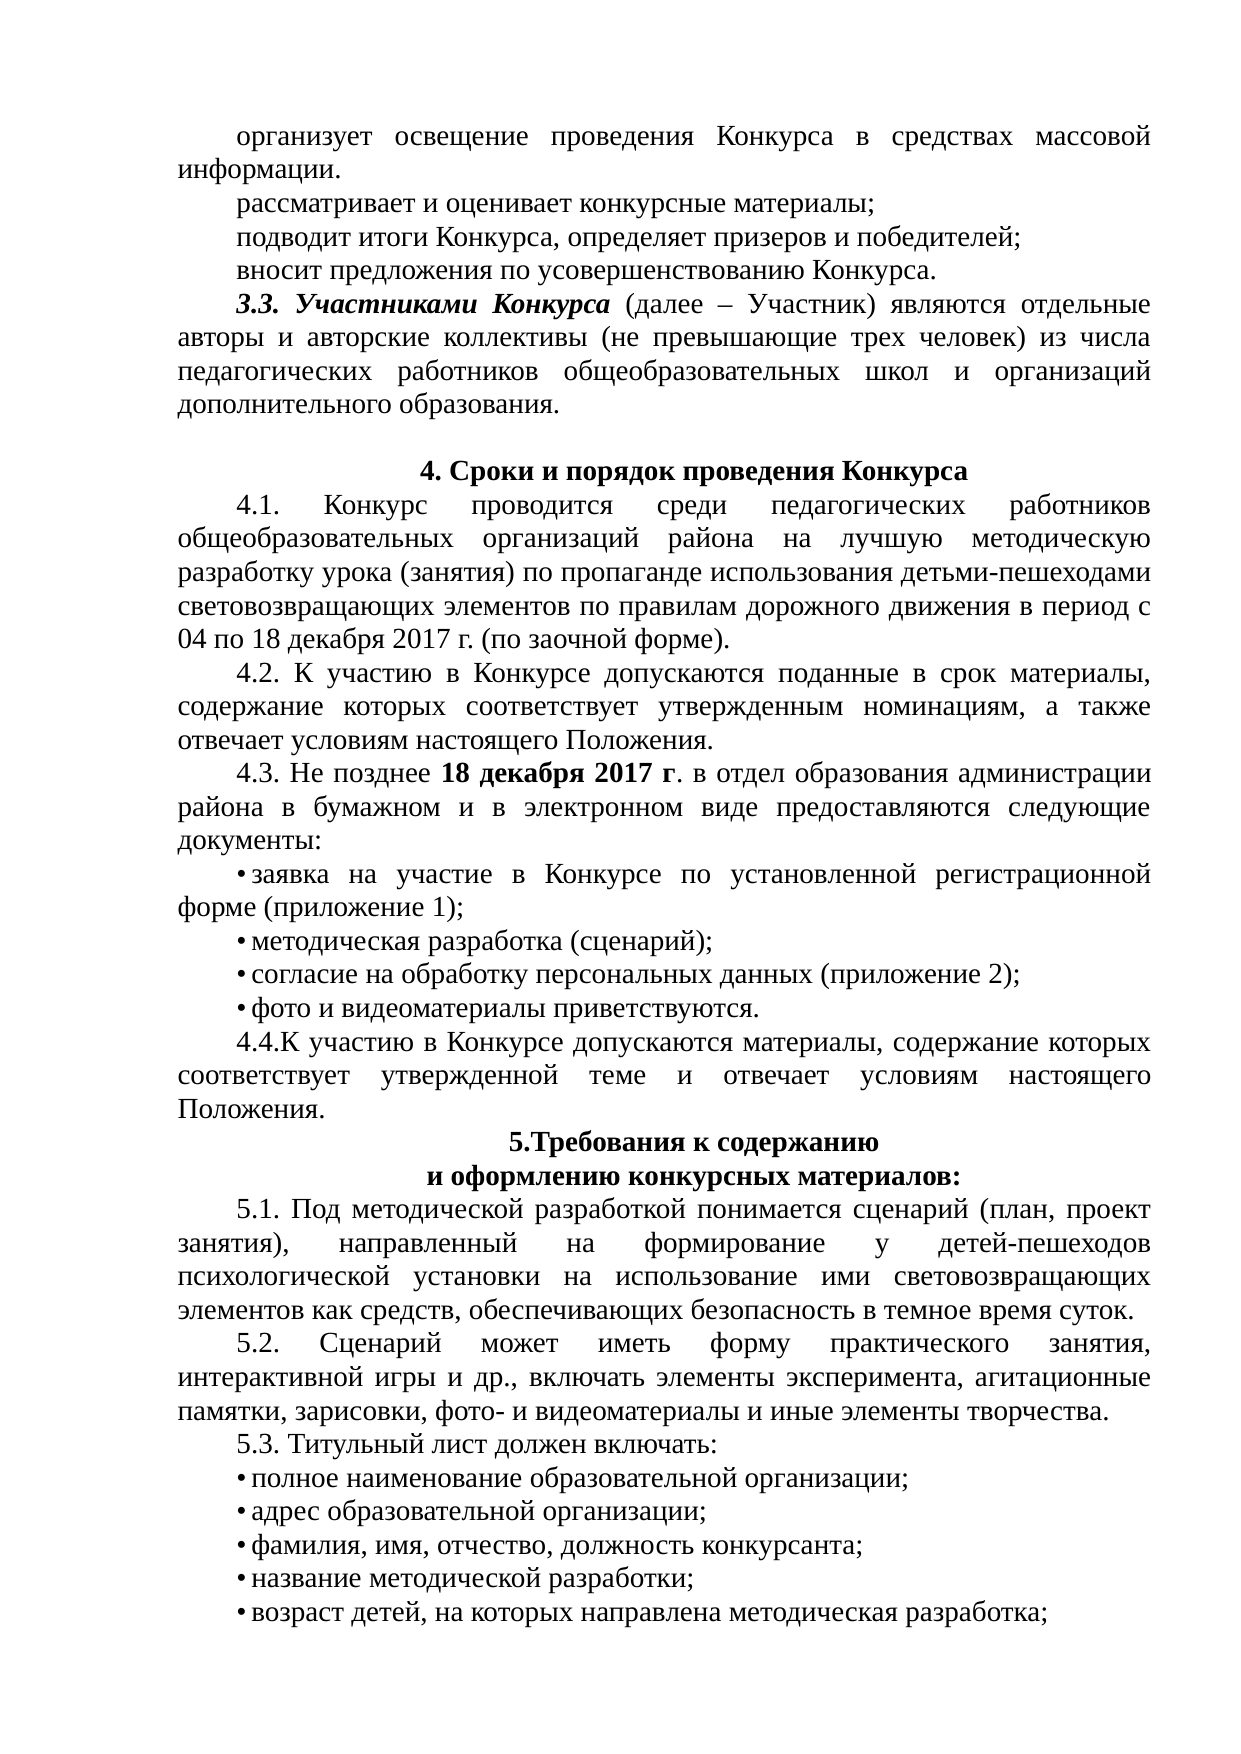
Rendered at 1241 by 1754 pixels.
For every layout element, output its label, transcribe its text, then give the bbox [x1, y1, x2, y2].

text вносит предложения по усовершенствованию Конкурса. [177, 252, 1152, 286]
text организует освещение проведения Конкурса в средствах массовой информации. [177, 118, 1152, 185]
text 5.Требования к содержанию [177, 1124, 1152, 1158]
text • фото и видеоматериалы приветствуются. [177, 990, 1152, 1024]
text 4.4.К участию в Конкурсе допускаются материалы, содержание которых соответствует утвержденной теме и отвечает условиям настоящего Положения. [177, 1024, 1152, 1124]
text 4.3. Не позднее 18 декабря 2017 г. в отдел образования администрации района в бумажном и в электронном виде предоставляются следующие документы: [177, 755, 1152, 856]
text • заявка на участие в Конкурсе по установленной регистрационной форме (приложение 1); [177, 856, 1152, 923]
text 4. Сроки и порядок проведения Конкурса [177, 453, 1152, 487]
text 5.3. Титульный лист должен включать: [177, 1426, 1152, 1460]
text подводит итоги Конкурса, определяет призеров и победителей; [177, 219, 1152, 252]
text 5.1. Под методической разработкой понимается сценарий (план, проект занятия), направленный на формирование у детей-пешеходов психологической установки на использование ими световозвращающих элементов как средств, обеспечивающих безопасность в темное время суток. [177, 1191, 1152, 1326]
text • возраст детей, на которых направлена методическая разработка; [177, 1594, 1152, 1627]
text • полное наименование образовательной организации; [177, 1460, 1152, 1493]
text • адрес образовательной организации; [177, 1493, 1152, 1527]
text • фамилия, имя, отчество, должность конкурсанта; [177, 1527, 1152, 1560]
text • название методической разработки; [177, 1560, 1152, 1594]
text 5.2. Сценарий может иметь форму практического занятия, интерактивной игры и др., включать элементы эксперимента, агитационные памятки, зарисовки, фото- и видеоматериалы и иные элементы творчества. [177, 1326, 1152, 1426]
text • методическая разработка (сценарий); [177, 923, 1152, 957]
text 4.2. К участию в Конкурсе допускаются поданные в срок материалы, содержание которых соответствует утвержденным номинациям, а также отвечает условиям настоящего Положения. [177, 655, 1152, 755]
text 4.1. Конкурс проводится среди педагогических работников общеобразовательных организаций района на лучшую методическую разработку урока (занятия) по пропаганде использования детьми-пешеходами световозвращающих элементов по правилам дорожного движения в период с 04 по 18 декабря 2017 г. (по заочной форме). [177, 487, 1152, 655]
text рассматривает и оценивает конкурсные материалы; [177, 185, 1152, 219]
text 3.3. Участниками Конкурса (далее – Участник) являются отдельные авторы и авторские коллективы (не превышающие трех человек) из числа педагогических работников общеобразовательных школ и организаций дополнительного образования. [177, 286, 1152, 420]
text и оформлению конкурсных материалов: [177, 1158, 1152, 1191]
text • согласие на обработку персональных данных (приложение 2); [177, 957, 1152, 990]
